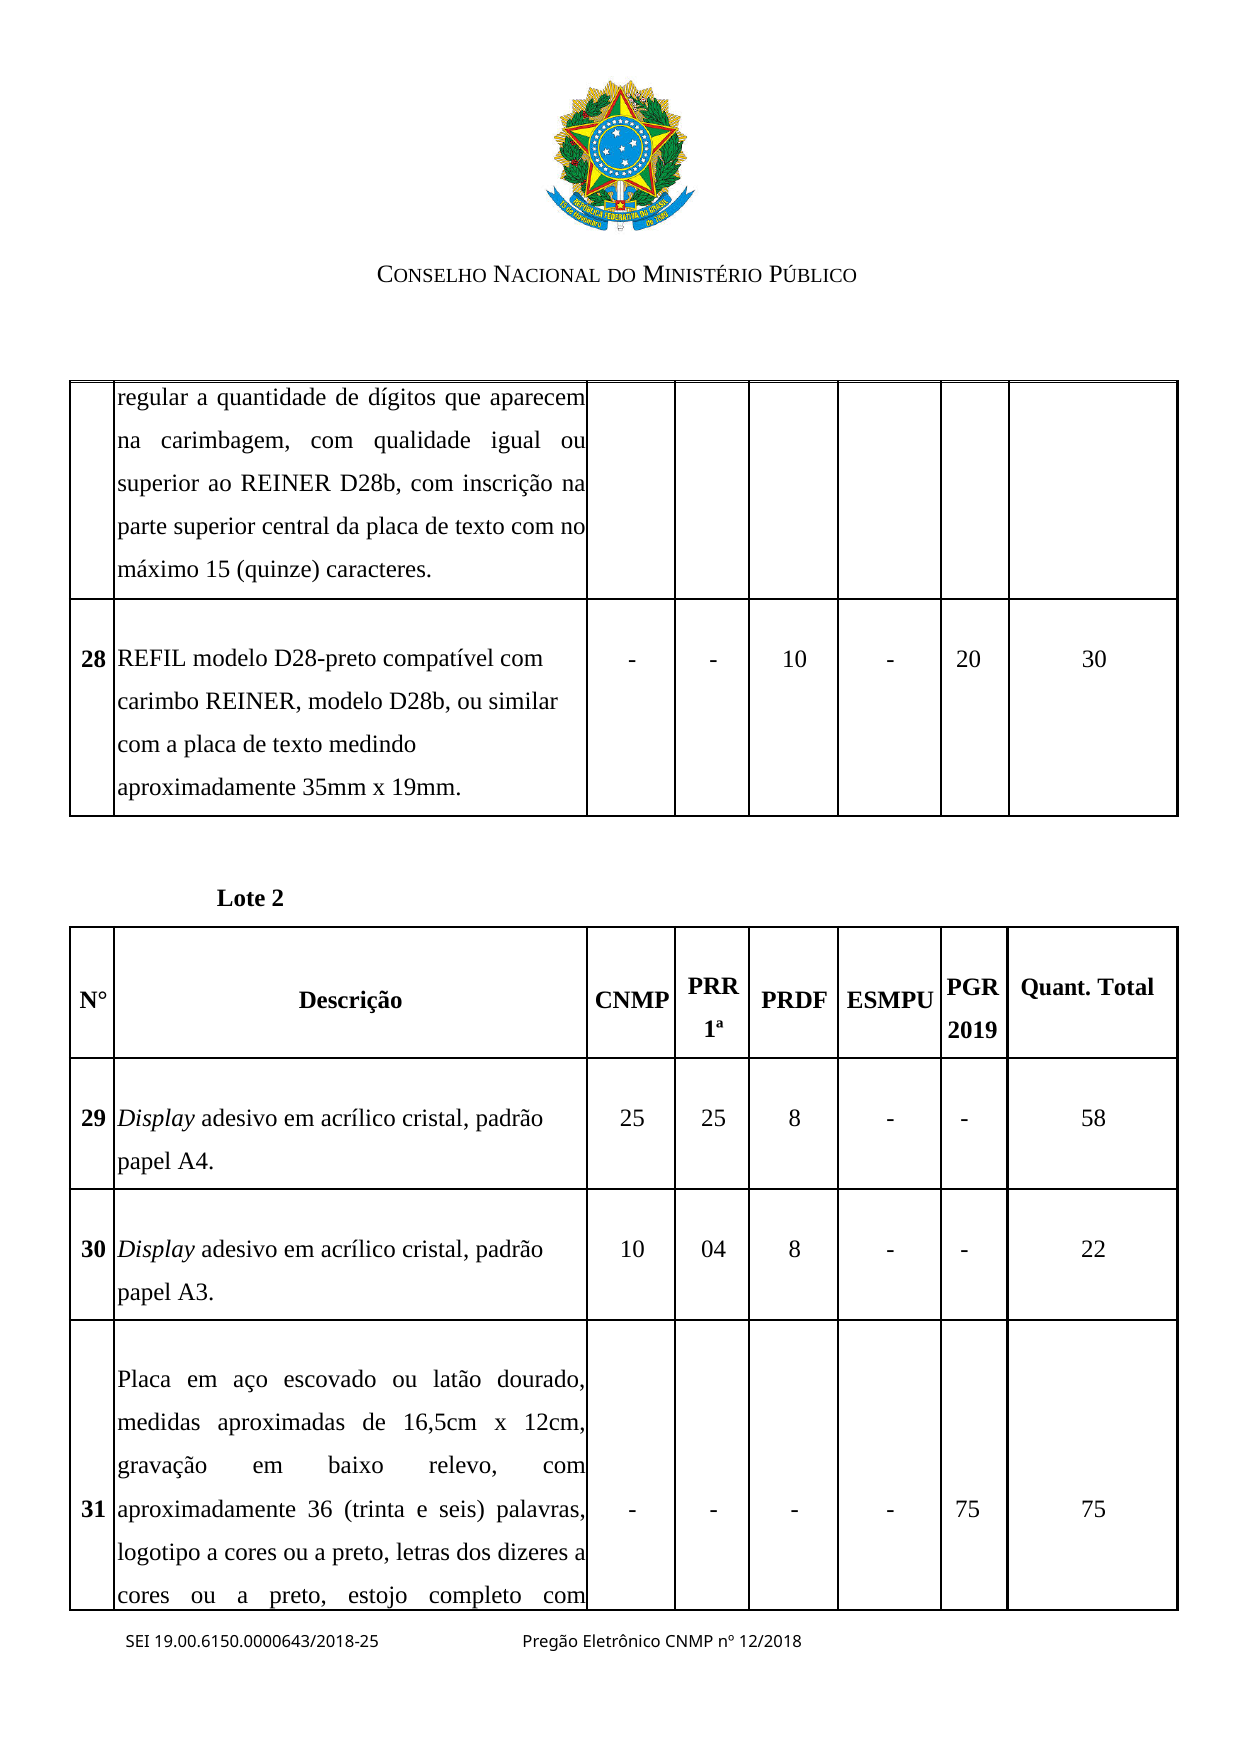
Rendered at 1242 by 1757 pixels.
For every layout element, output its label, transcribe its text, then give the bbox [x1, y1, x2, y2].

table_cell Display adesivo em acrílico cristal, padrão papel A4. [115, 1059, 586, 1188]
table_cell - [676, 600, 748, 815]
table_cell 25 [676, 1059, 748, 1188]
table_cell 75 [942, 1321, 1006, 1609]
table_cell 20 [942, 600, 1008, 815]
table_header N° [71, 928, 113, 1057]
table_header PGR 2019 [942, 928, 1006, 1057]
table_cell - [839, 1190, 940, 1319]
table_cell 10 [588, 1190, 674, 1319]
table_cell regular a quantidade de dígitos que aparecem na carimbagem, com qualidade igual ou superior ao REINER D28b, com inscrição na parte superior central da placa de texto com no máximo 15 (quinze) caracteres. [115, 383, 586, 597]
table_cell - [942, 1190, 1006, 1319]
table_header ESMPU [839, 928, 940, 1057]
table_cell - [588, 1321, 674, 1609]
table_cell 8 [750, 1059, 837, 1188]
table_cell - [588, 600, 674, 815]
table_cell - [750, 1321, 837, 1609]
table_cell 31 [71, 1321, 113, 1609]
table_cell - [839, 600, 940, 815]
table_cell 75 [1009, 1321, 1176, 1609]
table_cell 8 [750, 1190, 837, 1319]
table_cell 10 [750, 600, 837, 815]
table_cell 30 [1010, 600, 1176, 815]
table_cell 25 [588, 1059, 674, 1188]
table_header CNMP [588, 928, 674, 1057]
table_cell - [942, 1059, 1006, 1188]
table_cell - [839, 1321, 940, 1609]
table_cell - [750, 383, 837, 597]
table_cell 30 [71, 1190, 113, 1319]
table_header PRDF [750, 928, 837, 1057]
table_cell - [839, 383, 940, 597]
table_cell REFIL modelo D28-preto compatível com carimbo REINER, modelo D28b, ou similar com a placa de texto medindo aproximadamente 35mm x 19mm. [115, 600, 586, 815]
table_cell 28 [71, 600, 113, 815]
table_cell - [676, 1321, 748, 1609]
table_cell [1010, 383, 1176, 597]
table_header Quant. Total [1009, 928, 1176, 1057]
table_cell Display adesivo em acrílico cristal, padrão papel A3. [115, 1190, 586, 1319]
table_cell 29 [71, 1059, 113, 1188]
table_cell 58 [1009, 1059, 1176, 1188]
table_cell 22 [1009, 1190, 1176, 1319]
table_cell [942, 383, 1008, 597]
table_cell - [839, 1059, 940, 1188]
text Lote 2 [217, 883, 1177, 911]
table_header Descrição [115, 928, 586, 1057]
table_header PRR 1ª [676, 928, 748, 1057]
table_cell Placa em aço escovado ou latão dourado, medidas aproximadas de 16,5cm x 12cm, gravação em baixo relevo, com aproximadamente 36 (trinta e seis) palavras, logotipo a cores ou a preto, letras dos dizeres a cores ou a preto, estojo completo com [115, 1321, 586, 1609]
table_cell 04 [676, 1190, 748, 1319]
table_cell - [676, 383, 748, 597]
table_cell [71, 383, 113, 597]
table_cell - [588, 383, 674, 597]
